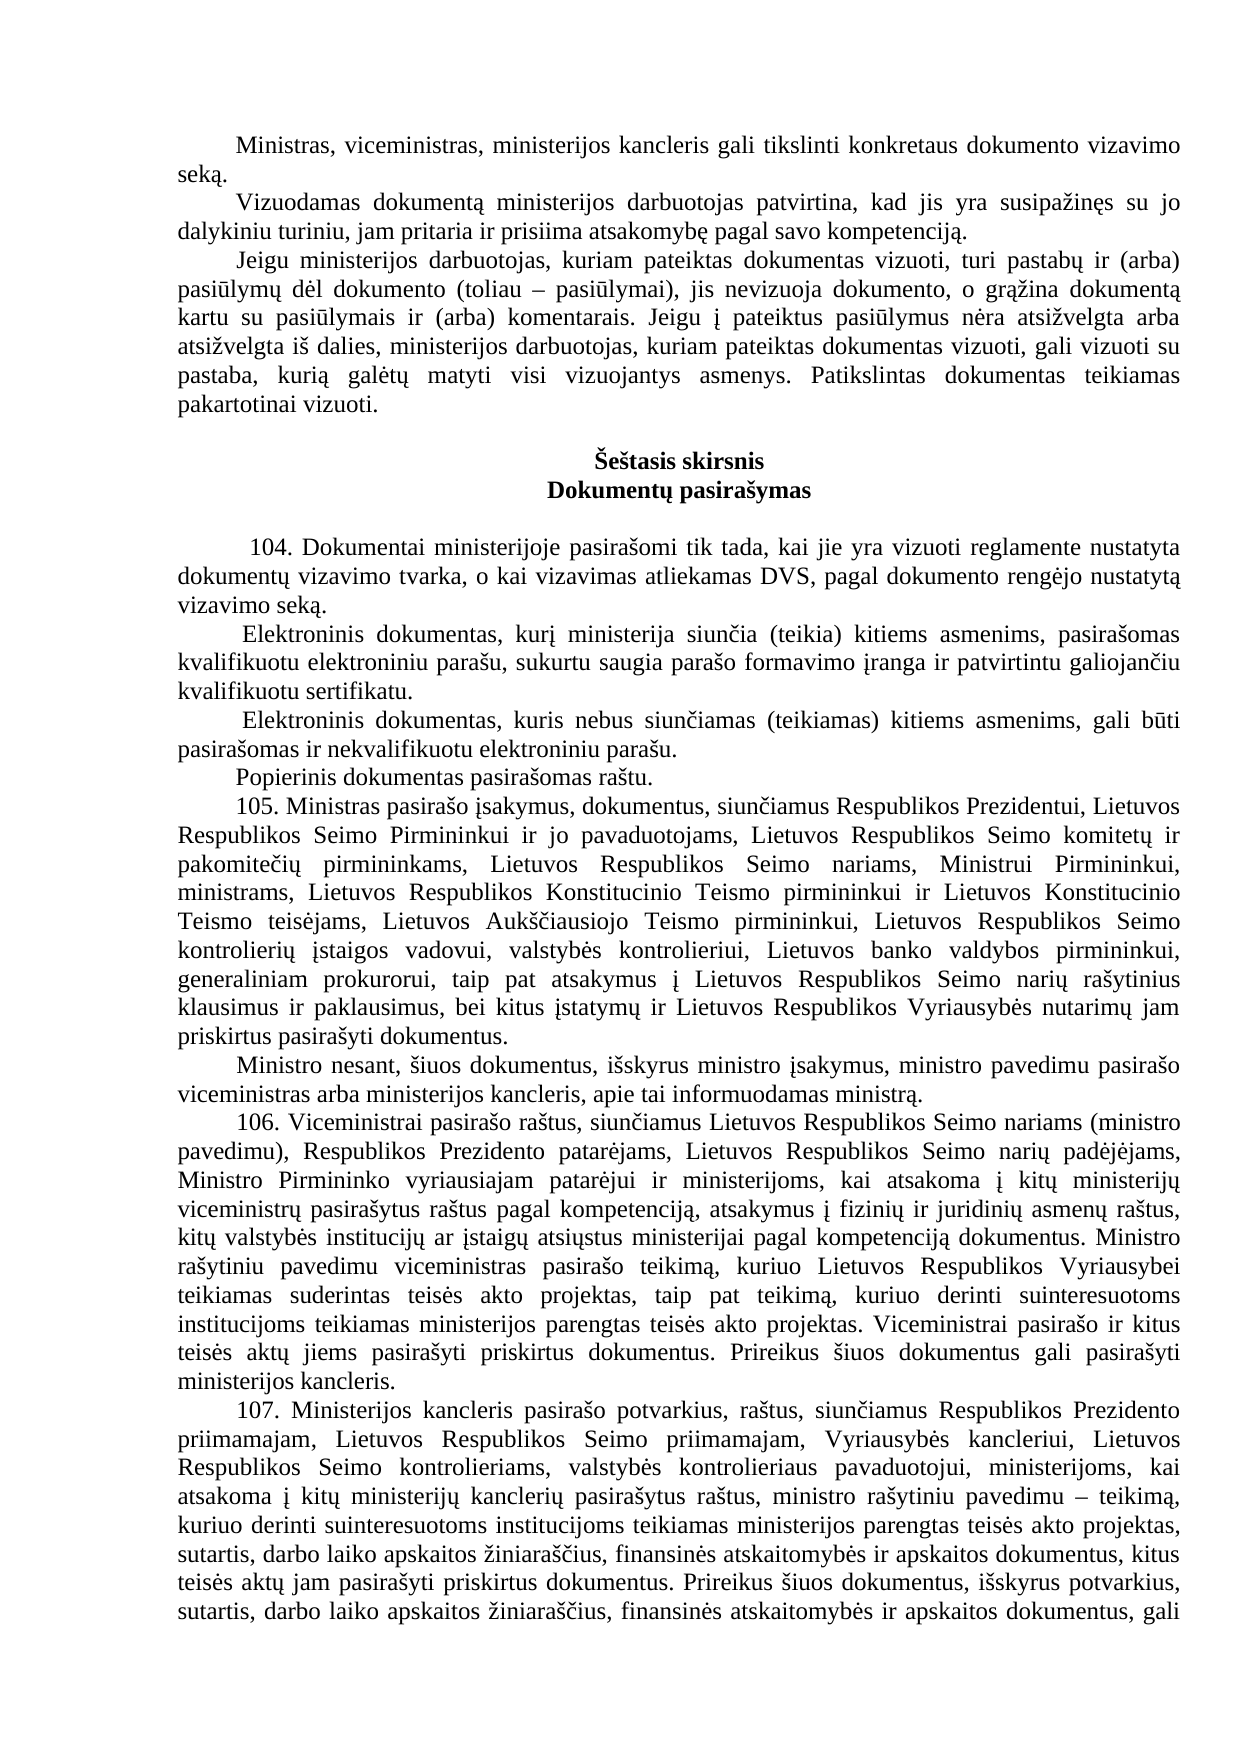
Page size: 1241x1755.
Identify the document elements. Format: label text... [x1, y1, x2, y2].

text Vizuodamas dokumentą ministerijos darbuotojas patvirtina, kad jis yra susipažinęs su jo dalykiniu turiniu, jam pritaria ir prisiima atsakomybę pagal savo kompetenciją. [177, 187, 1181, 245]
text 107. Ministerijos kancleris pasirašo potvarkius, raštus, siunčiamus Respublikos Prezidento priimamajam, Lietuvos Respublikos Seimo priimamajam, Vyriausybės kancleriui, Lietuvos Respublikos Seimo kontrolieriams, valstybės kontrolieriaus pavaduotojui, ministerijoms, kai atsakoma į kitų ministerijų kanclerių pasirašytus raštus, ministro rašytiniu pavedimu – teikimą, kuriuo derinti suinteresuotoms institucijoms teikiamas ministerijos parengtas teisės akto projektas, sutartis, darbo laiko apskaitos žiniaraščius, finansinės atskaitomybės ir apskaitos dokumentus, kitus teisės aktų jam pasirašyti priskirtus dokumentus. Prireikus šiuos dokumentus, išskyrus potvarkius, sutartis, darbo laiko apskaitos žiniaraščius, finansinės atskaitomybės ir apskaitos dokumentus, gali [177, 1395, 1181, 1625]
text Elektroninis dokumentas, kuris nebus siunčiamas (teikiamas) kitiems asmenims, gali būti pasirašomas ir nekvalifikuotu elektroniniu parašu. [177, 705, 1181, 762]
text Ministras, viceministras, ministerijos kancleris gali tikslinti konkretaus dokumento vizavimo seką. [177, 130, 1181, 187]
text Dokumentų pasirašymas [177, 475, 1181, 504]
text 106. Viceministrai pasirašo raštus, siunčiamus Lietuvos Respublikos Seimo nariams (ministro pavedimu), Respublikos Prezidento patarėjams, Lietuvos Respublikos Seimo narių padėjėjams, Ministro Pirmininko vyriausiajam patarėjui ir ministerijoms, kai atsakoma į kitų ministerijų viceministrų pasirašytus raštus pagal kompetenciją, atsakymus į fizinių ir juridinių asmenų raštus, kitų valstybės institucijų ar įstaigų atsiųstus ministerijai pagal kompetenciją dokumentus. Ministro rašytiniu pavedimu viceministras pasirašo teikimą, kuriuo Lietuvos Respublikos Vyriausybei teikiamas suderintas teisės akto projektas, taip pat teikimą, kuriuo derinti suinteresuotoms institucijoms teikiamas ministerijos parengtas teisės akto projektas. Viceministrai pasirašo ir kitus teisės aktų jiems pasirašyti priskirtus dokumentus. Prireikus šiuos dokumentus gali pasirašyti ministerijos kancleris. [177, 1107, 1181, 1395]
text Jeigu ministerijos darbuotojas, kuriam pateiktas dokumentas vizuoti, turi pastabų ir (arba) pasiūlymų dėl dokumento (toliau – pasiūlymai), jis nevizuoja dokumento, o grąžina dokumentą kartu su pasiūlymais ir (arba) komentarais. Jeigu į pateiktus pasiūlymus nėra atsižvelgta arba atsižvelgta iš dalies, ministerijos darbuotojas, kuriam pateiktas dokumentas vizuoti, gali vizuoti su pastaba, kurią galėtų matyti visi vizuojantys asmenys. Patikslintas dokumentas teikiamas pakartotinai vizuoti. [177, 245, 1181, 417]
text 104. Dokumentai ministerijoje pasirašomi tik tada, kai jie yra vizuoti reglamente nustatyta dokumentų vizavimo tvarka, o kai vizavimas atliekamas DVS, pagal dokumento rengėjo nustatytą vizavimo seką. [177, 532, 1181, 619]
text Ministro nesant, šiuos dokumentus, išskyrus ministro įsakymus, ministro pavedimu pasirašo viceministras arba ministerijos kancleris, apie tai informuodamas ministrą. [177, 1050, 1181, 1107]
text Šeštasis skirsnis [177, 446, 1181, 475]
text Elektroninis dokumentas, kurį ministerija siunčia (teikia) kitiems asmenims, pasirašomas kvalifikuotu elektroniniu parašu, sukurtu saugia parašo formavimo įranga ir patvirtintu galiojančiu kvalifikuotu sertifikatu. [177, 619, 1181, 705]
text 105. Ministras pasirašo įsakymus, dokumentus, siunčiamus Respublikos Prezidentui, Lietuvos Respublikos Seimo Pirmininkui ir jo pavaduotojams, Lietuvos Respublikos Seimo komitetų ir pakomitečių pirmininkams, Lietuvos Respublikos Seimo nariams, Ministrui Pirmininkui, ministrams, Lietuvos Respublikos Konstitucinio Teismo pirmininkui ir Lietuvos Konstitucinio Teismo teisėjams, Lietuvos Aukščiausiojo Teismo pirmininkui, Lietuvos Respublikos Seimo kontrolierių įstaigos vadovui, valstybės kontrolieriui, Lietuvos banko valdybos pirmininkui, generaliniam prokurorui, taip pat atsakymus į Lietuvos Respublikos Seimo narių rašytinius klausimus ir paklausimus, bei kitus įstatymų ir Lietuvos Respublikos Vyriausybės nutarimų jam priskirtus pasirašyti dokumentus. [177, 791, 1181, 1050]
text Popierinis dokumentas pasirašomas raštu. [177, 762, 1181, 791]
